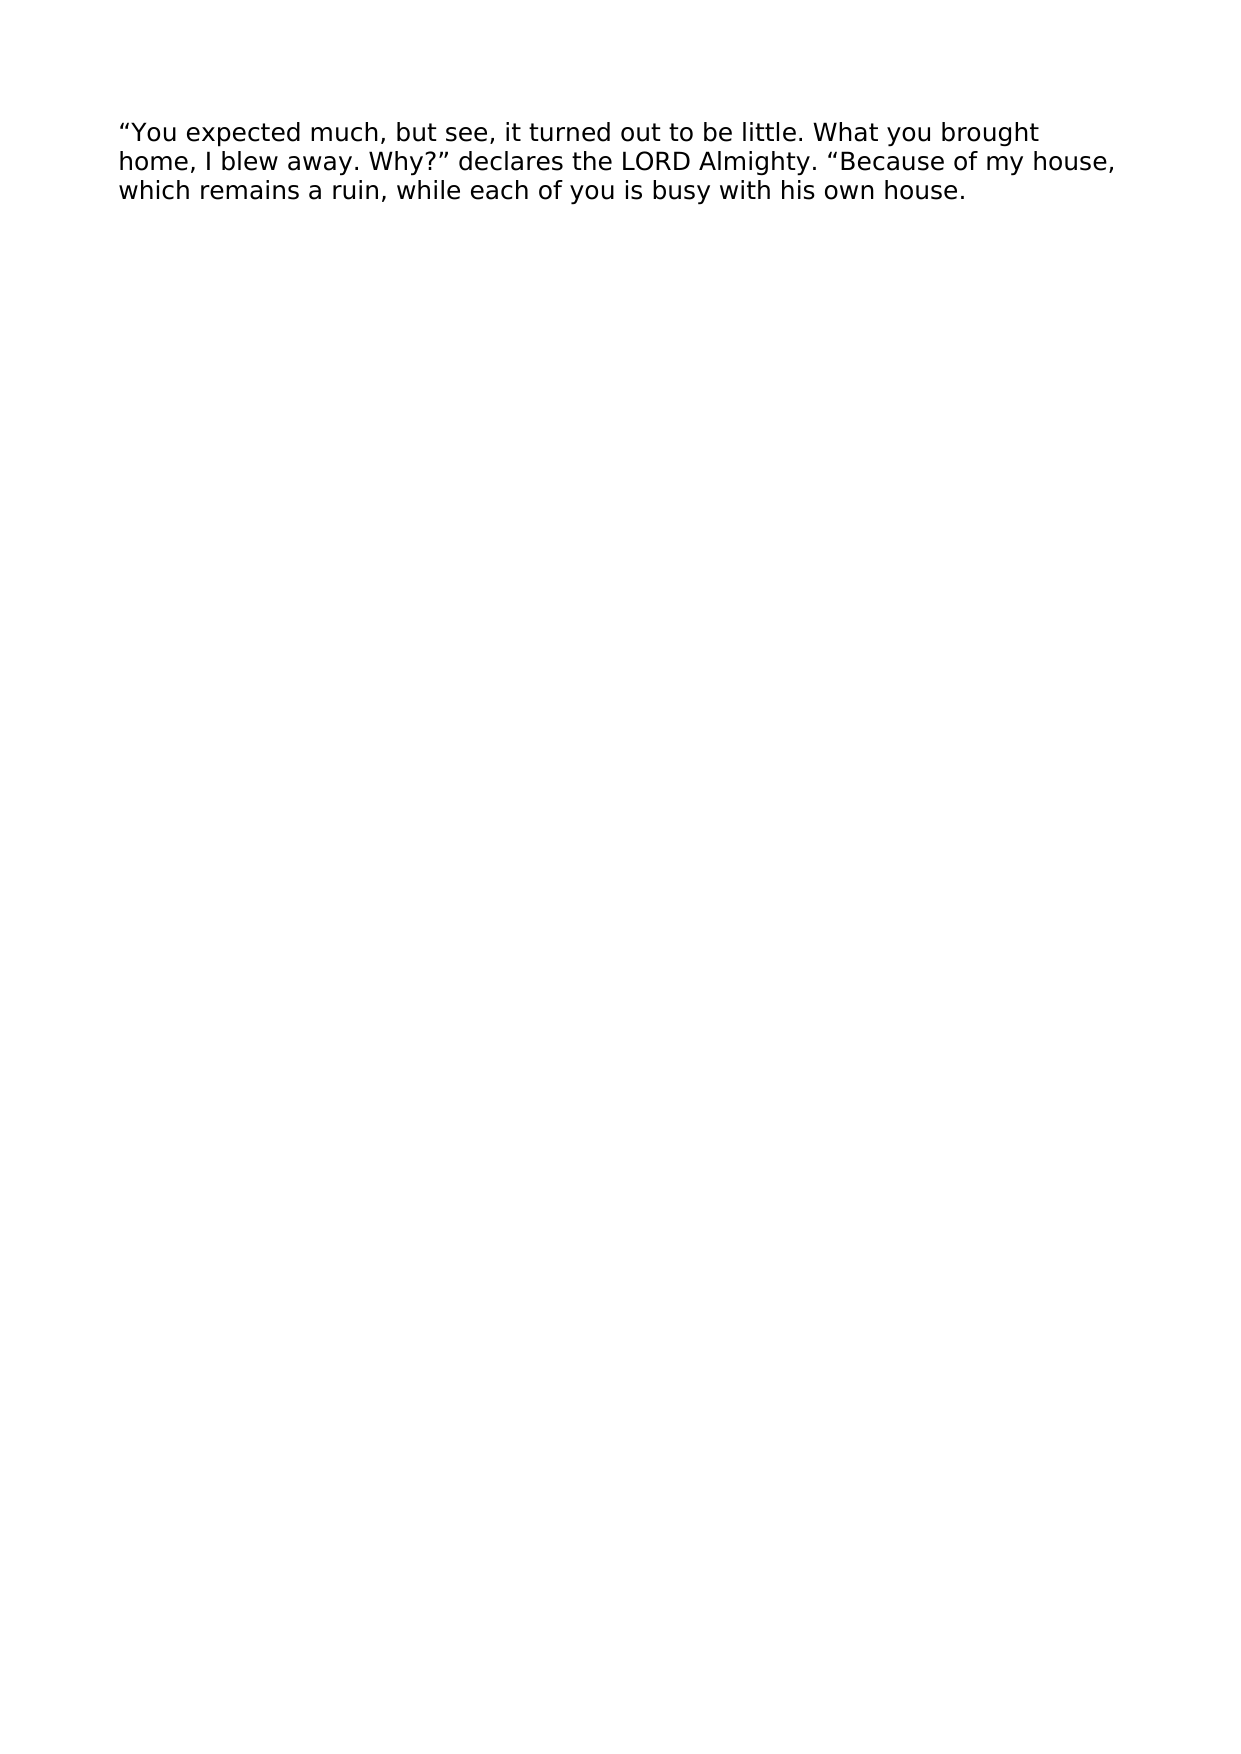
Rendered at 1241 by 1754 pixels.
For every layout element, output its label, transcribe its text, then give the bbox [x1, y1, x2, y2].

text “You expected much, but see, it turned out to be little. What you brought home, I blew away. Why?” declares the LORD Almighty. “Because of my house, which remains a ruin, while each of you is busy with his own house. [118, 118, 1122, 206]
